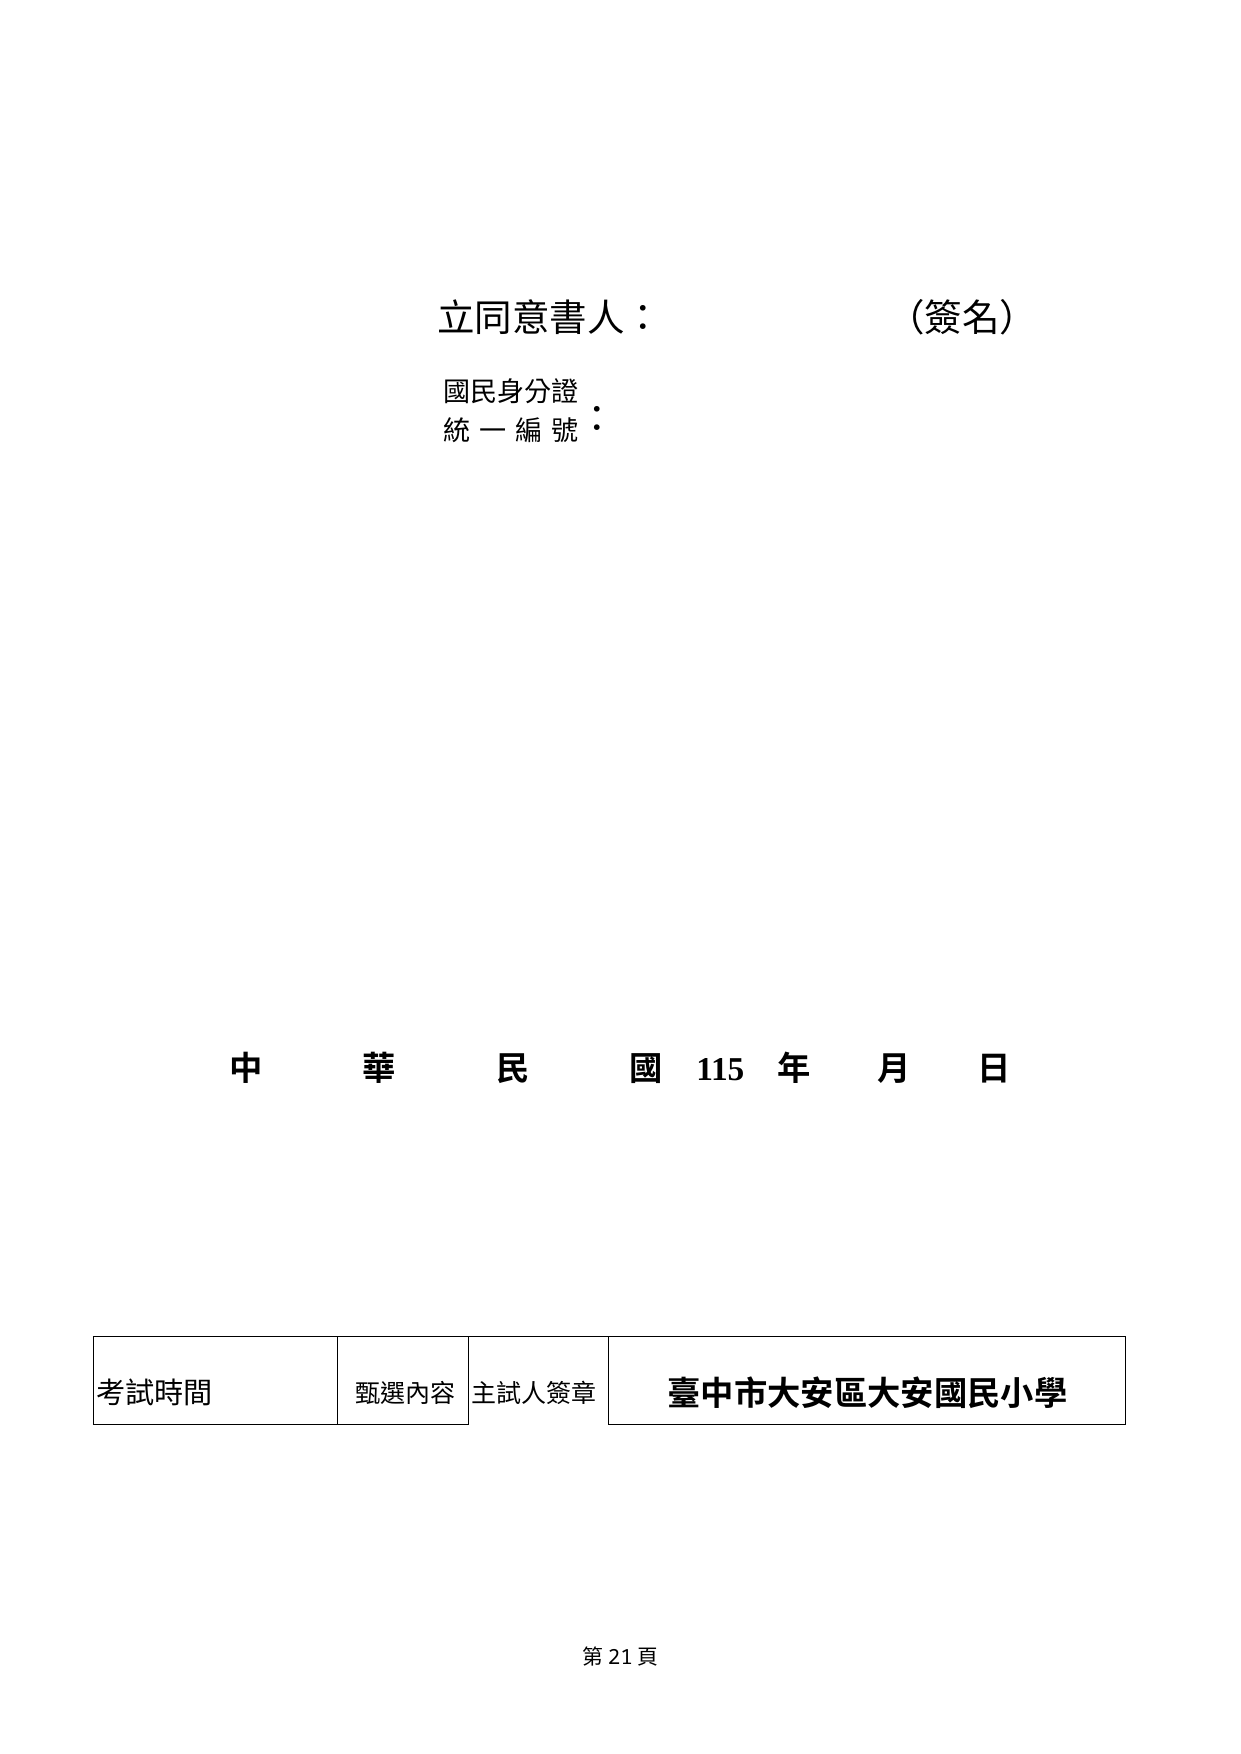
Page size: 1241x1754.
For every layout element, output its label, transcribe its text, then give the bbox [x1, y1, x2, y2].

text 國民身分證統一編號： [118, 336, 1122, 393]
table_header 臺中市大安區大安國民小學 [609, 1337, 1125, 1424]
table_header 考試時間 [94, 1337, 337, 1424]
text 立同意書人： （簽名） [118, 274, 1122, 336]
table_header 主試人簽章 [469, 1342, 608, 1424]
text 國民身分證統一編號： [447, 381, 466, 393]
table_header 甄選內容 [338, 1342, 468, 1424]
